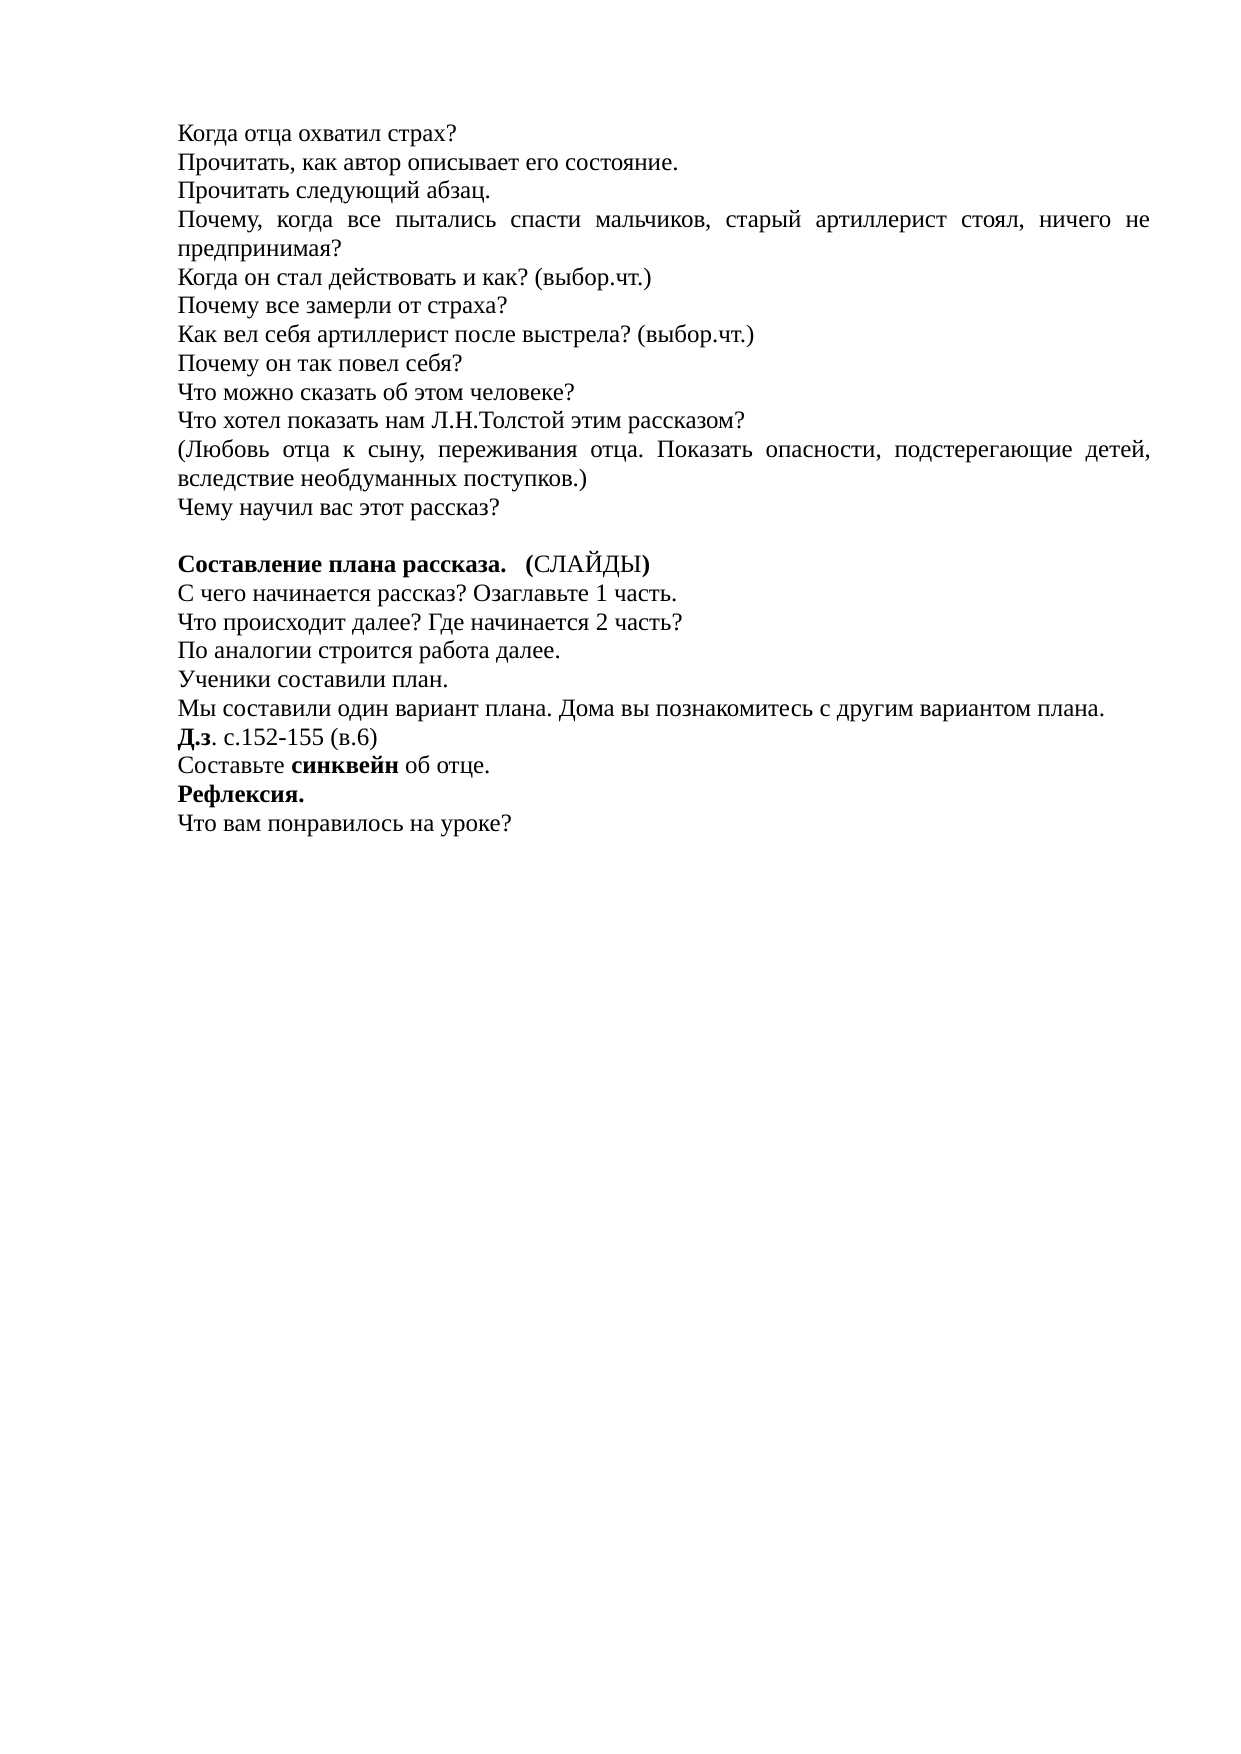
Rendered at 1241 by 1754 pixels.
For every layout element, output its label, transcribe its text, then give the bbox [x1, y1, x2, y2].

text Почему все замерли от страха? [177, 291, 1152, 319]
text Почему он так повел себя? [177, 348, 1152, 377]
text Что вам понравилось на уроке? [177, 808, 1152, 837]
text Прочитать следующий абзац. [177, 176, 1152, 204]
text Мы составили один вариант плана. Дома вы познакомитесь с другим вариантом плана. [177, 693, 1152, 722]
text Почему, когда все пытались спасти мальчиков, старый артиллерист стоял, ничего не предпринимая? [177, 204, 1152, 262]
text Что хотел показать нам Л.Н.Толстой этим рассказом? [177, 406, 1152, 434]
text Что можно сказать об этом человеке? [177, 377, 1152, 406]
text Составьте синквейн об отце. [177, 751, 1152, 779]
text Чему научил вас этот рассказ? [177, 492, 1152, 521]
text Прочитать, как автор описывает его состояние. [177, 147, 1152, 176]
text С чего начинается рассказ? Озаглавьте 1 часть. [177, 578, 1152, 607]
text По аналогии строится работа далее. [177, 636, 1152, 664]
text Когда отца охватил страх? [177, 118, 1152, 147]
text Как вел себя артиллерист после выстрела? (выбор.чт.) [177, 319, 1152, 348]
text Что происходит далее? Где начинается 2 часть? [177, 607, 1152, 636]
text Рефлексия. [177, 779, 1152, 808]
text Когда он стал действовать и как? (выбор.чт.) [177, 262, 1152, 291]
text Д.з. с.152-155 (в.6) [177, 722, 1152, 751]
text (Любовь отца к сыну, переживания отца. Показать опасности, подстерегающие детей, вследствие необдуманных поступков.) [177, 434, 1152, 492]
text Составление плана рассказа. (СЛАЙДЫ) [177, 549, 1152, 578]
text Ученики составили план. [177, 664, 1152, 693]
